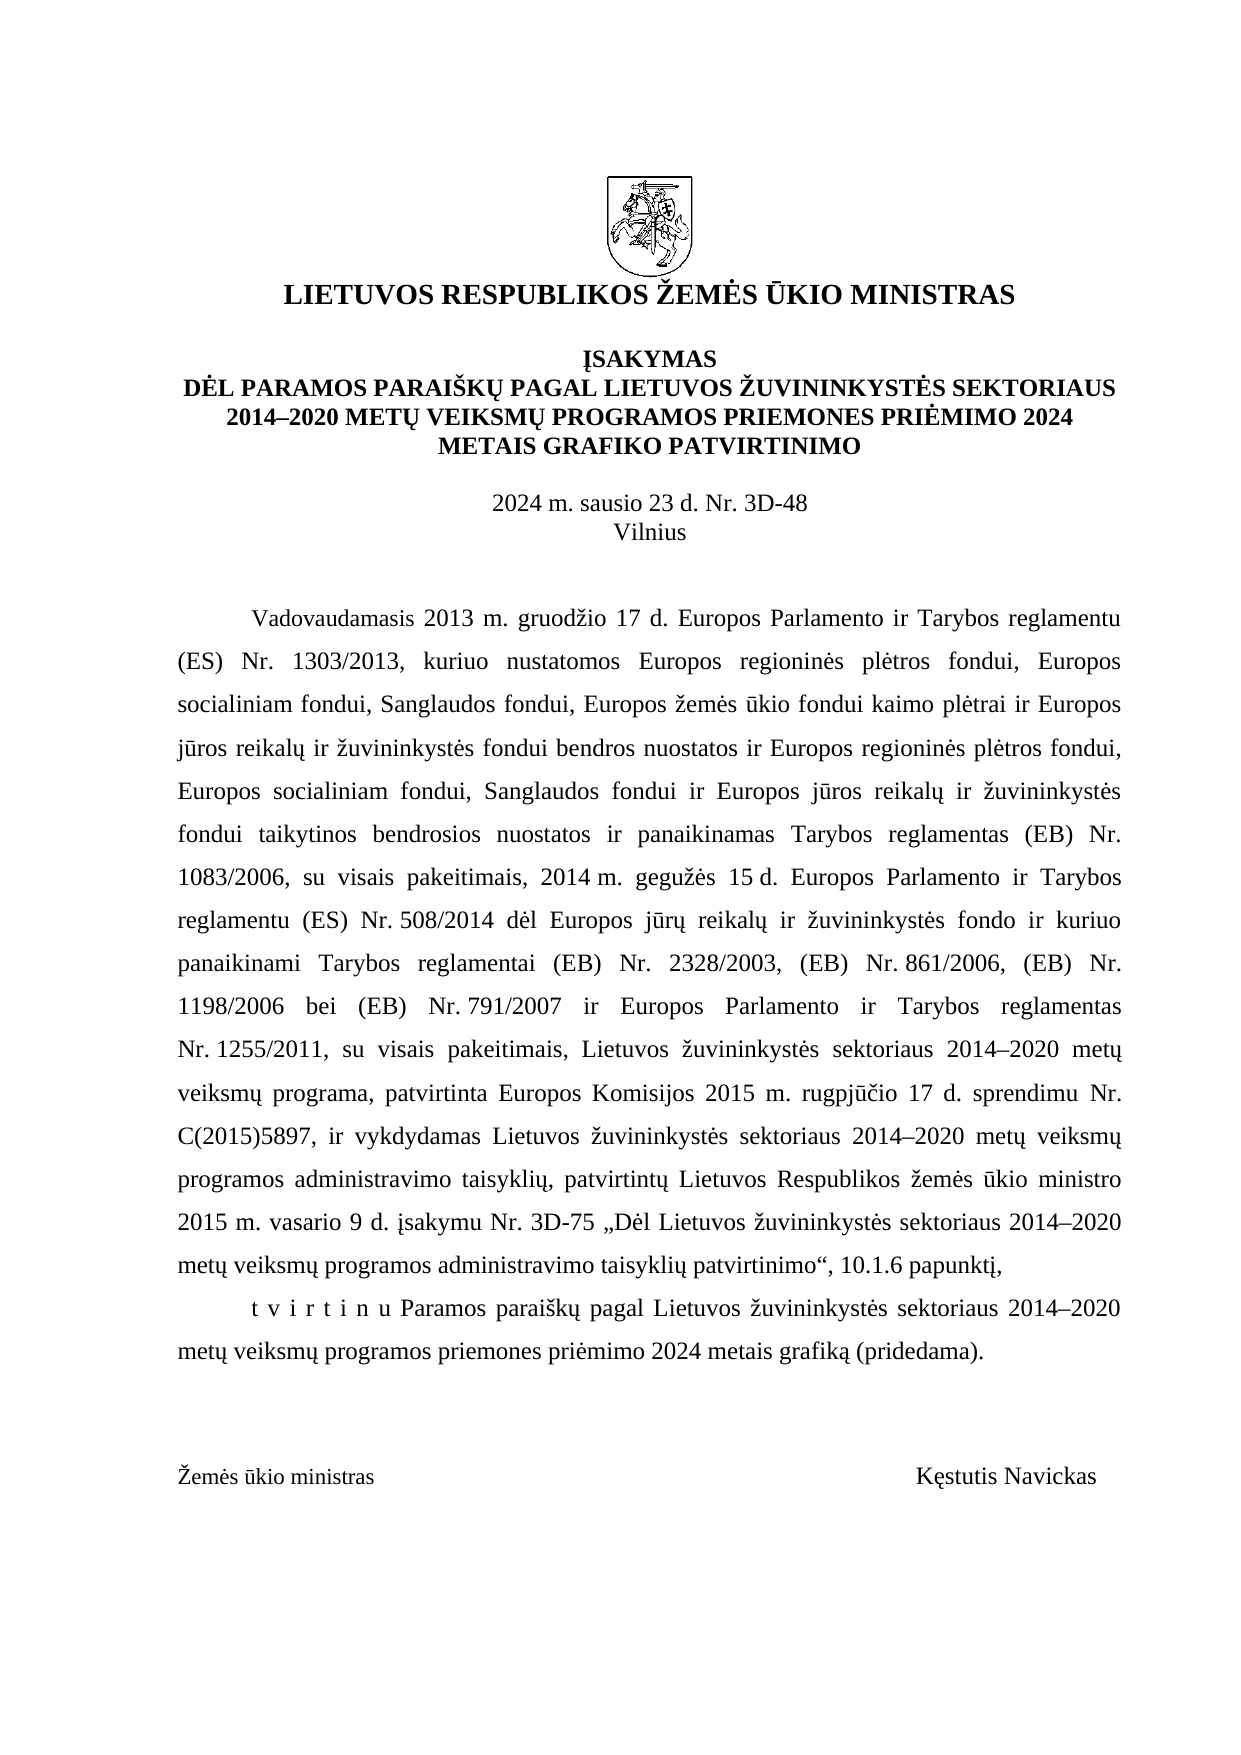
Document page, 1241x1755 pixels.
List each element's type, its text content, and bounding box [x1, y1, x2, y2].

text 2024 m. sausio 23 d. Nr. 3D-48 [177, 488, 1122, 517]
text Vadovaudamasis 2013 m. gruodžio 17 d. Europos Parlamento ir Tarybos reglamentu (ES) Nr. 1303/2013, kuriuo nustatomos Europos regioninės plėtros fondui, Europos socialiniam fondui, Sanglaudos fondui, Europos žemės ūkio fondui kaimo plėtrai ir Europos jūros reikalų ir žuvininkystės fondui bendros nuostatos ir Europos regioninės plėtros fondui, Europos socialiniam fondui, Sanglaudos fondui ir Europos jūros reikalų ir žuvininkystės fondui taikytinos bendrosios nuostatos ir panaikinamas Tarybos reglamentas (EB) Nr. 1083/2006, su visais pakeitimais, 2014 m. gegužės 15 d. Europos Parlamento ir Tarybos reglamentu (ES) Nr. 508/2014 dėl Europos jūrų reikalų ir žuvininkystės fondo ir kuriuo panaikinami Tarybos reglamentai (EB) Nr. 2328/2003, (EB) Nr. 861/2006, (EB) Nr. 1198/2006 bei (EB) Nr. 791/2007 ir Europos Parlamento ir Tarybos reglamentas Nr. 1255/2011, su visais pakeitimais, Lietuvos žuvininkystės sektoriaus 2014–2020 metų veiksmų programa, patvirtinta Europos Komisijos 2015 m. rugpjūčio 17 d. sprendimu Nr. C(2015)5897, ir vykdydamas Lietuvos žuvininkystės sektoriaus 2014–2020 metų veiksmų programos administravimo taisyklių, patvirtintų Lietuvos Respublikos žemės ūkio ministro 2015 m. vasario 9 d. įsakymu Nr. 3D-75 „Dėl Lietuvos žuvininkystės sektoriaus 2014–2020 metų veiksmų programos administravimo taisyklių patvirtinimo“, 10.1.6 papunktį, [177, 603, 1122, 1279]
text Vilnius [177, 517, 1122, 546]
text ĮSAKYMAS [177, 344, 1122, 373]
text LIETUVOS RESPUBLIKOS ŽEMĖS ŪKIO MINISTRAS [177, 277, 1122, 311]
text DĖL PARAMOS PARAIŠKŲ PAGAL LIETUVOS ŽUVININKYSTĖS SEKTORIAUS 2014–2020 METŲ VEIKSMŲ PROGRAMOS PRIEMONES PRIĖMIMO 2024 METAIS GRAFIKO PATVIRTINIMO [177, 373, 1122, 459]
text Žemės ūkio ministras Kęstutis Navickas [177, 1461, 1122, 1490]
text t v i r t i n u Paramos paraiškų pagal Lietuvos žuvininkystės sektoriaus 2014–2020 metų veiksmų programos priemones priėmimo 2024 metais grafiką (pridedama). [177, 1293, 1122, 1365]
